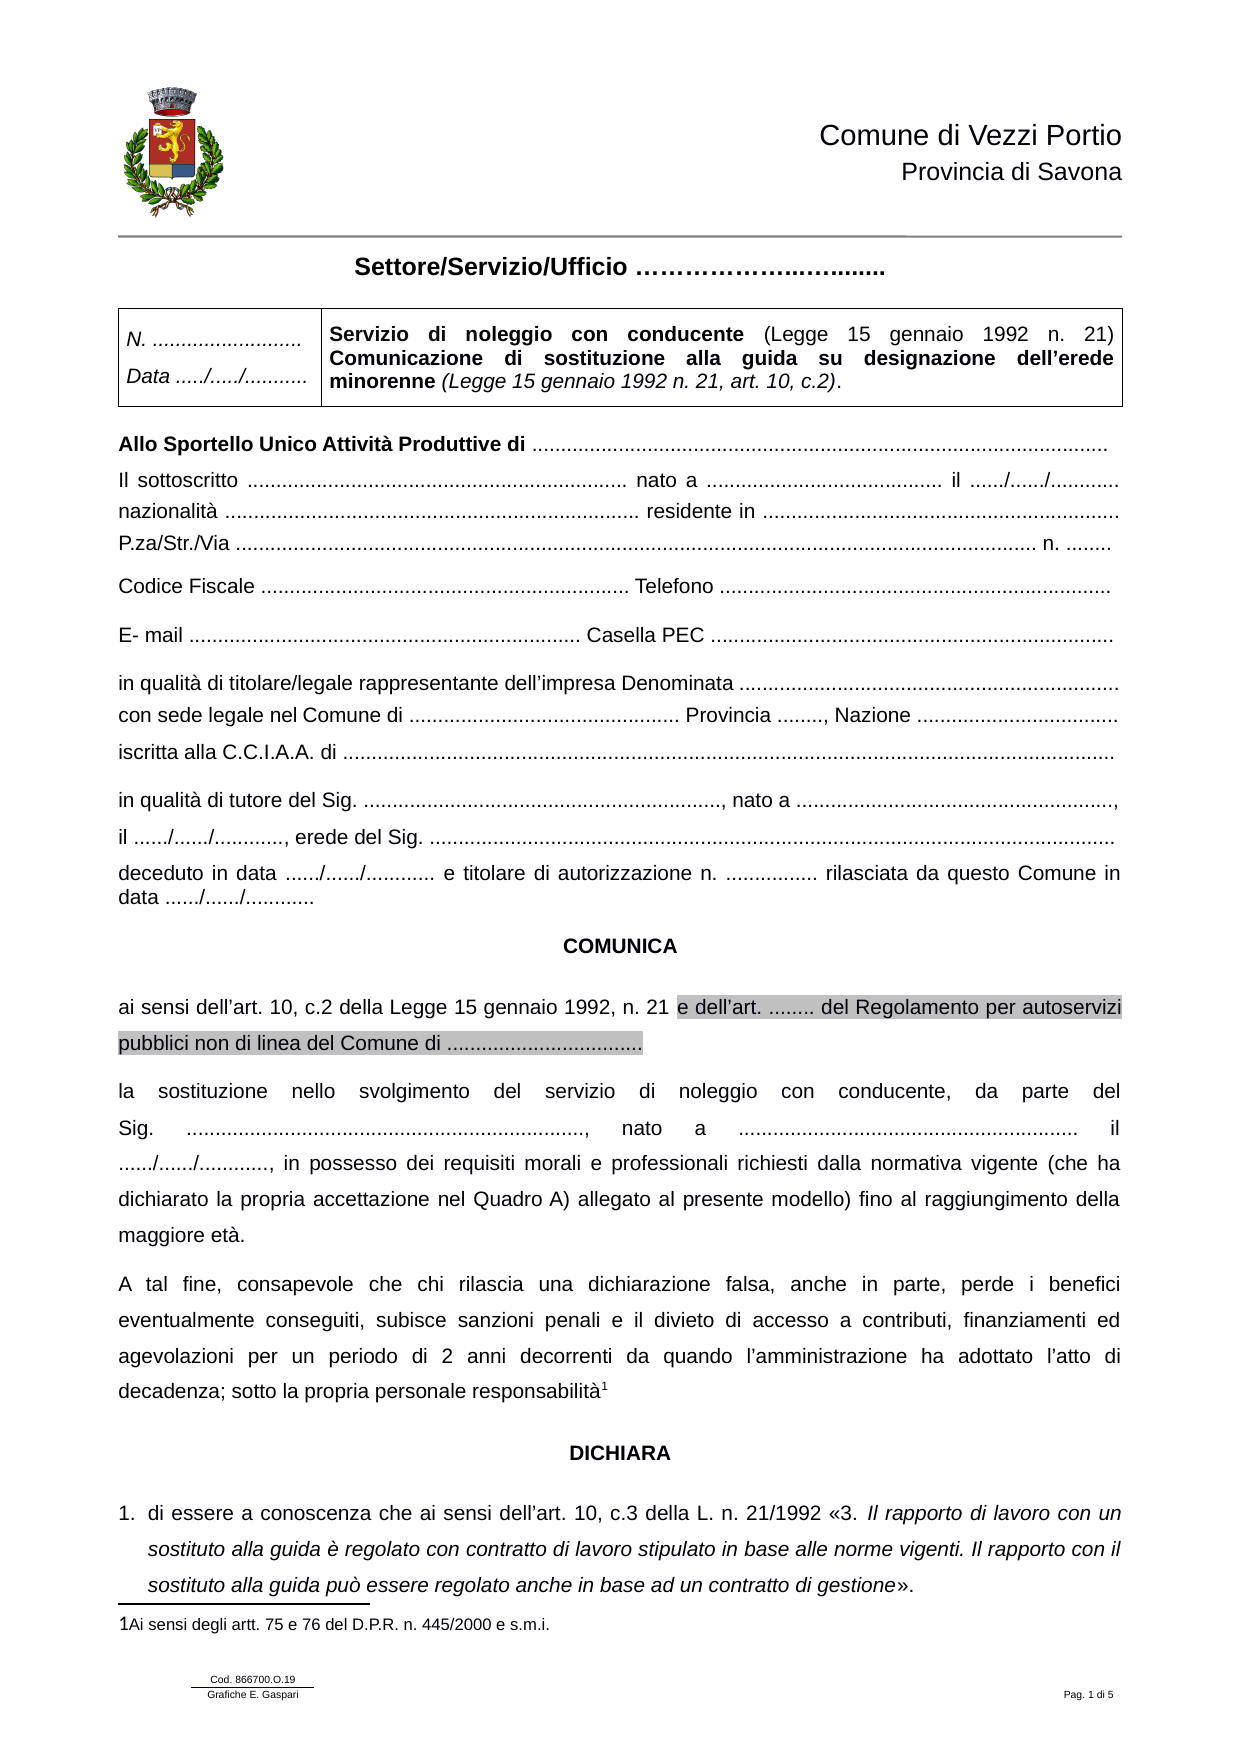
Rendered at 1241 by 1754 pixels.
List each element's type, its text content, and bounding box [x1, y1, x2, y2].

text in qualità di tutore del Sig. .............................................................., nato a ......................................................., [118, 788, 1122, 812]
text COMUNICA [118, 934, 1122, 958]
table_header N. .......................... Data ...../...../........... [119, 309, 321, 406]
text Provincia di Savona [224, 157, 1122, 185]
text deceduto in data ....../....../............ e titolare di autorizzazione n. ................ rilasciata da questo Comune in data ....../....../............ [118, 861, 1122, 909]
text in qualità di titolare/legale rappresentante dell’impresa Denominata .................................................................. [118, 671, 1122, 695]
text Il sottoscritto .................................................................. nato a ......................................... il ....../....../............ nazionalità ........................................................................ residente in .............................................................. P.za/Str./Via ........................................................................................................................................... n. ........ [118, 468, 1122, 554]
text Ai sensi degli artt. 75 e 76 del D.P.R. n. 445/2000 e s.m.i. [118, 1610, 1122, 1636]
text Comune di Vezzi Portio [224, 118, 1122, 152]
picture [122, 87, 224, 219]
text Allo Sportello Unico Attività Produttive di .................................................................................................... [118, 432, 1122, 456]
text E- mail .................................................................... Casella PEC ...................................................................... [118, 623, 1122, 647]
text con sede legale nel Comune di ............................................... Provincia ........, Nazione ................................... [118, 703, 1122, 727]
text la sostituzione nello svolgimento del servizio di noleggio con conducente, da parte del Sig. ....................................................................., nato a ........................................................... il ....../....../............, in possesso dei requisiti morali e professionali richiesti dalla normativa vigente (che ha dichiarato la propria accettazione nel Quadro A) allegato al presente modello) fino al raggiungimento della maggiore età. [118, 1079, 1122, 1247]
list di essere a conoscenza che ai sensi dell’art. 10, c.3 della L. n. 21/1992 «3. Il rapporto di lavoro con un sostituto alla guida è regolato con contratto di lavoro stipulato in base alle norme vigenti. Il rapporto con il sostituto alla guida può essere regolato anche in base ad un contratto di gestione». [118, 1501, 1122, 1597]
text Codice Fiscale ................................................................ Telefono .................................................................... [118, 574, 1122, 598]
text Settore/Servizio/Ufficio ………………...…........ [118, 252, 1122, 281]
text ai sensi dell’art. 10, c.2 della Legge 15 gennaio 1992, n. 21 e dell’art. ........ del Regolamento per autoservizi pubblici non di linea del Comune di .................................. [118, 995, 1122, 1055]
text iscritta alla C.C.I.A.A. di ...................................................................................................................................... [118, 740, 1122, 764]
subtitle DICHIARA [118, 1440, 1122, 1464]
text il ....../....../............, erede del Sig. ....................................................................................................................... [118, 825, 1122, 849]
text A tal fine, consapevole che chi rilascia una dichiarazione falsa, anche in parte, perde i benefici eventualmente conseguiti, subisce sanzioni penali e il divieto di accesso a contributi, finanziamenti ed agevolazioni per un periodo di 2 anni decorrenti da quando l’amministrazione ha adottato l’atto di decadenza; sotto la propria personale responsabilità [118, 1272, 1122, 1403]
table_header Servizio di noleggio con conducente (Legge 15 gennaio 1992 n. 21) Comunicazione di sostituzione alla guida su designazione dell’erede minorenne (Legge 15 gennaio 1992 n. 21, art. 10, c.2). [322, 309, 1122, 406]
